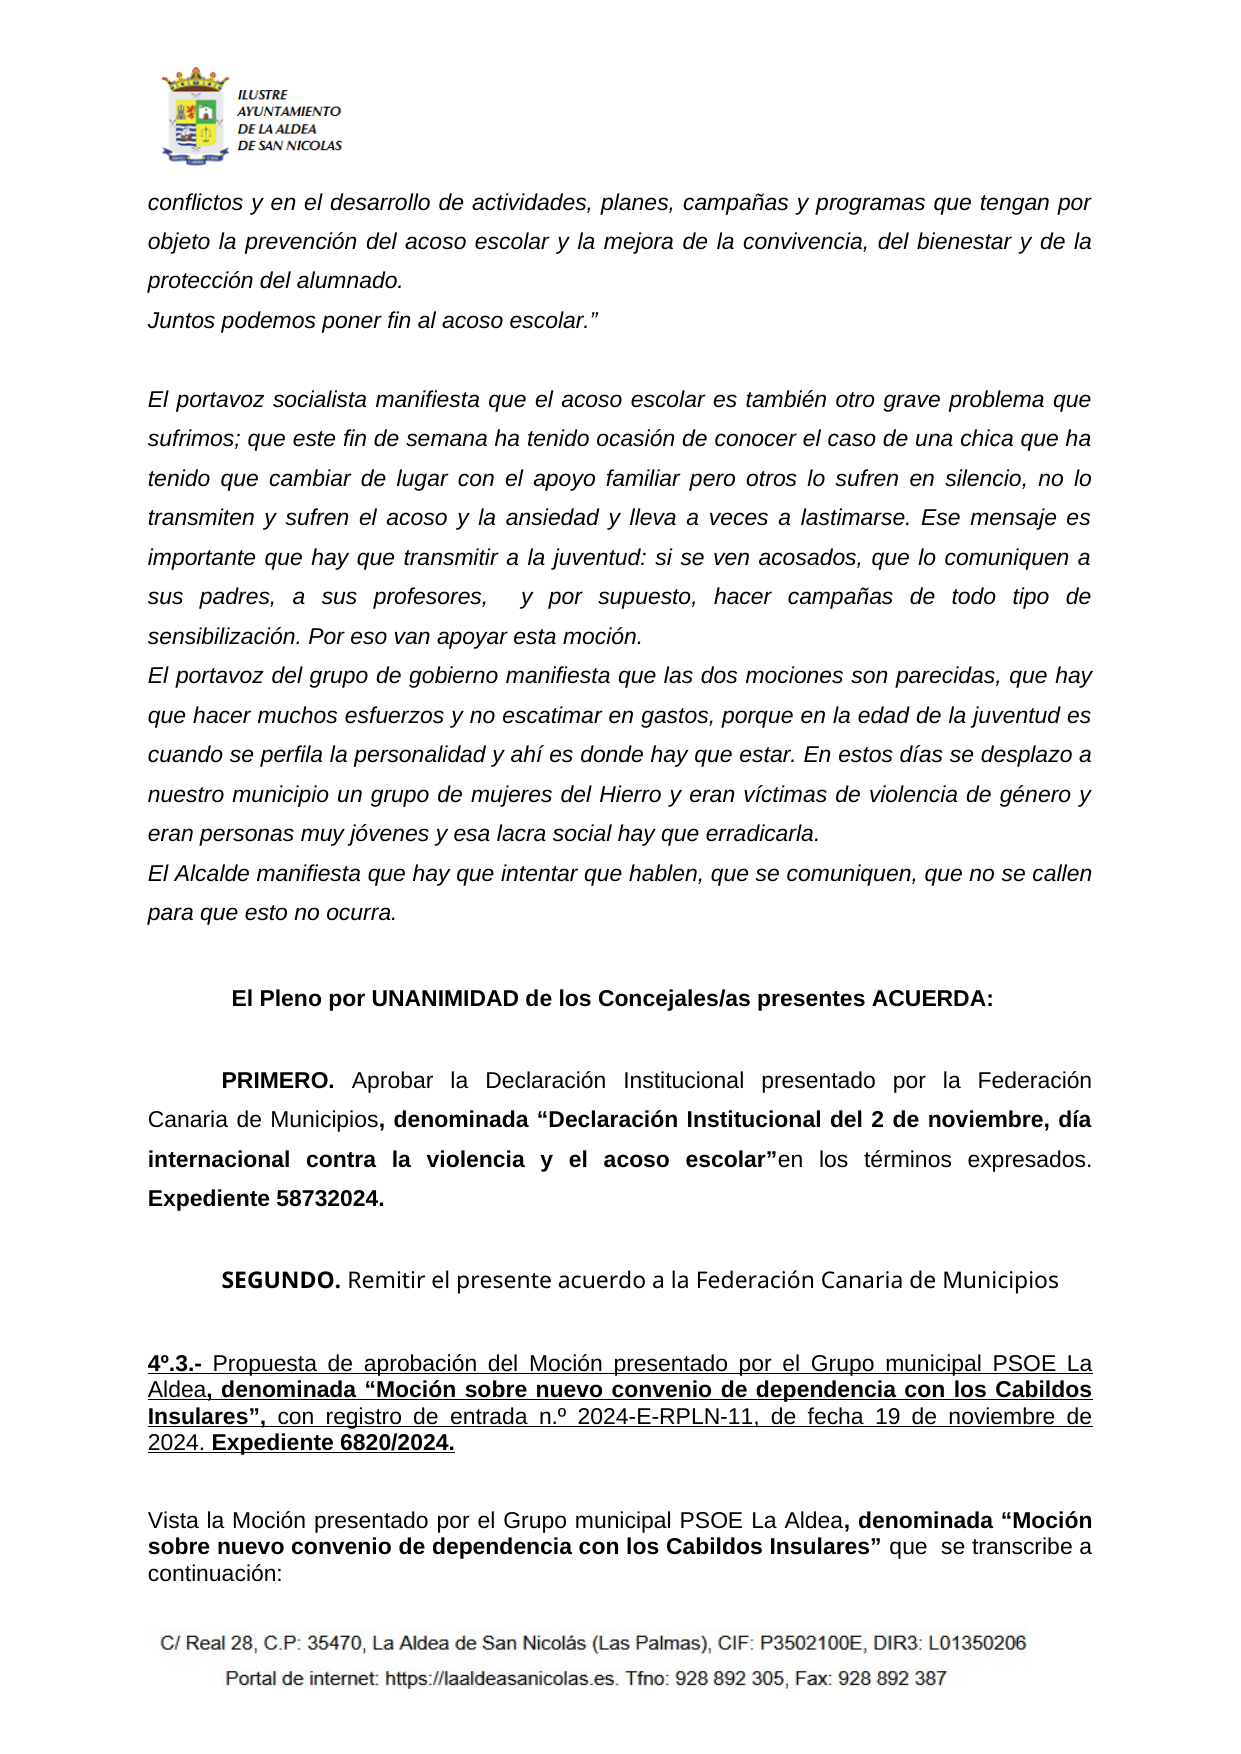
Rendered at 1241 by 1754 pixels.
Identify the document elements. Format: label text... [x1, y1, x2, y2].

text conflictos y en el desarrollo de actividades, planes, campañas y programas que tengan por objeto la prevención del acoso escolar y la mejora de la convivencia, del bienestar y de la protección del alumnado. [148, 188, 1093, 294]
text SEGUNDO. Remitir el presente acuerdo a la Federación Canaria de Municipios [148, 1264, 1093, 1296]
text El portavoz del grupo de gobierno manifiesta que las dos mociones son parecidas, que hay que hacer muchos esfuerzos y no escatimar en gastos, porque en la edad de la juventud es cuando se perfila la personalidad y ahí es donde hay que estar. En estos días se desplazo a nuestro municipio un grupo de mujeres del Hierro y eran víctimas de violencia de género y eran personas muy jóvenes y esa lacra social hay que erradicarla. [148, 662, 1093, 846]
text Juntos podemos poner fin al acoso escolar.” [148, 307, 1093, 333]
text Aldea, denominada “Moción sobre nuevo convenio de dependencia con los Cabildos [148, 1374, 1093, 1399]
text 4º.3.- Propuesta de aprobación del Moción presentado por el Grupo municipal PSOE La [148, 1350, 1093, 1373]
text El portavoz socialista manifiesta que el acoso escolar es también otro grave problema que sufrimos; que este fin de semana ha tenido ocasión de conocer el caso de una chica que ha tenido que cambiar de lugar con el apoyo familiar pero otros lo sufren en silencio, no lo transmiten y sufren el acoso y la ansiedad y lleva a veces a lastimarse. Ese mensaje es importante que hay que transmitir a la juventud: si se ven acosados, que lo comuniquen a sus padres, a sus profesores, y por supuesto, hacer campañas de todo tipo de sensibilización. Por eso van apoyar esta moción. [148, 386, 1093, 649]
text El Pleno por UNANIMIDAD de los Concejales/as presentes ACUERDA: [148, 985, 1078, 1012]
text Insulares”, con registro de entrada n.º 2024-E-RPLN-11, de fecha 19 de noviembre de [148, 1400, 1093, 1426]
picture [149, 1627, 1034, 1694]
text El Alcalde manifiesta que hay que intentar que hablen, que se comuniquen, que no se callen para que esto no ocurra. [148, 859, 1093, 925]
text PRIMERO. Aprobar la Declaración Institucional presentado por la Federación Canaria de Municipios, denominada “Declaración Institucional del 2 de noviembre, día internacional contra la violencia y el acoso escolar”en los términos expresados. Expediente 58732024. [148, 1067, 1093, 1212]
text 2024. Expediente 6820/2024. [148, 1427, 1093, 1456]
text Vista la Moción presentado por el Grupo municipal PSOE La Aldea, denominada “Moción sobre nuevo convenio de dependencia con los Cabildos Insulares” que se transcribe a continuación: [148, 1507, 1093, 1586]
picture [148, 59, 358, 173]
